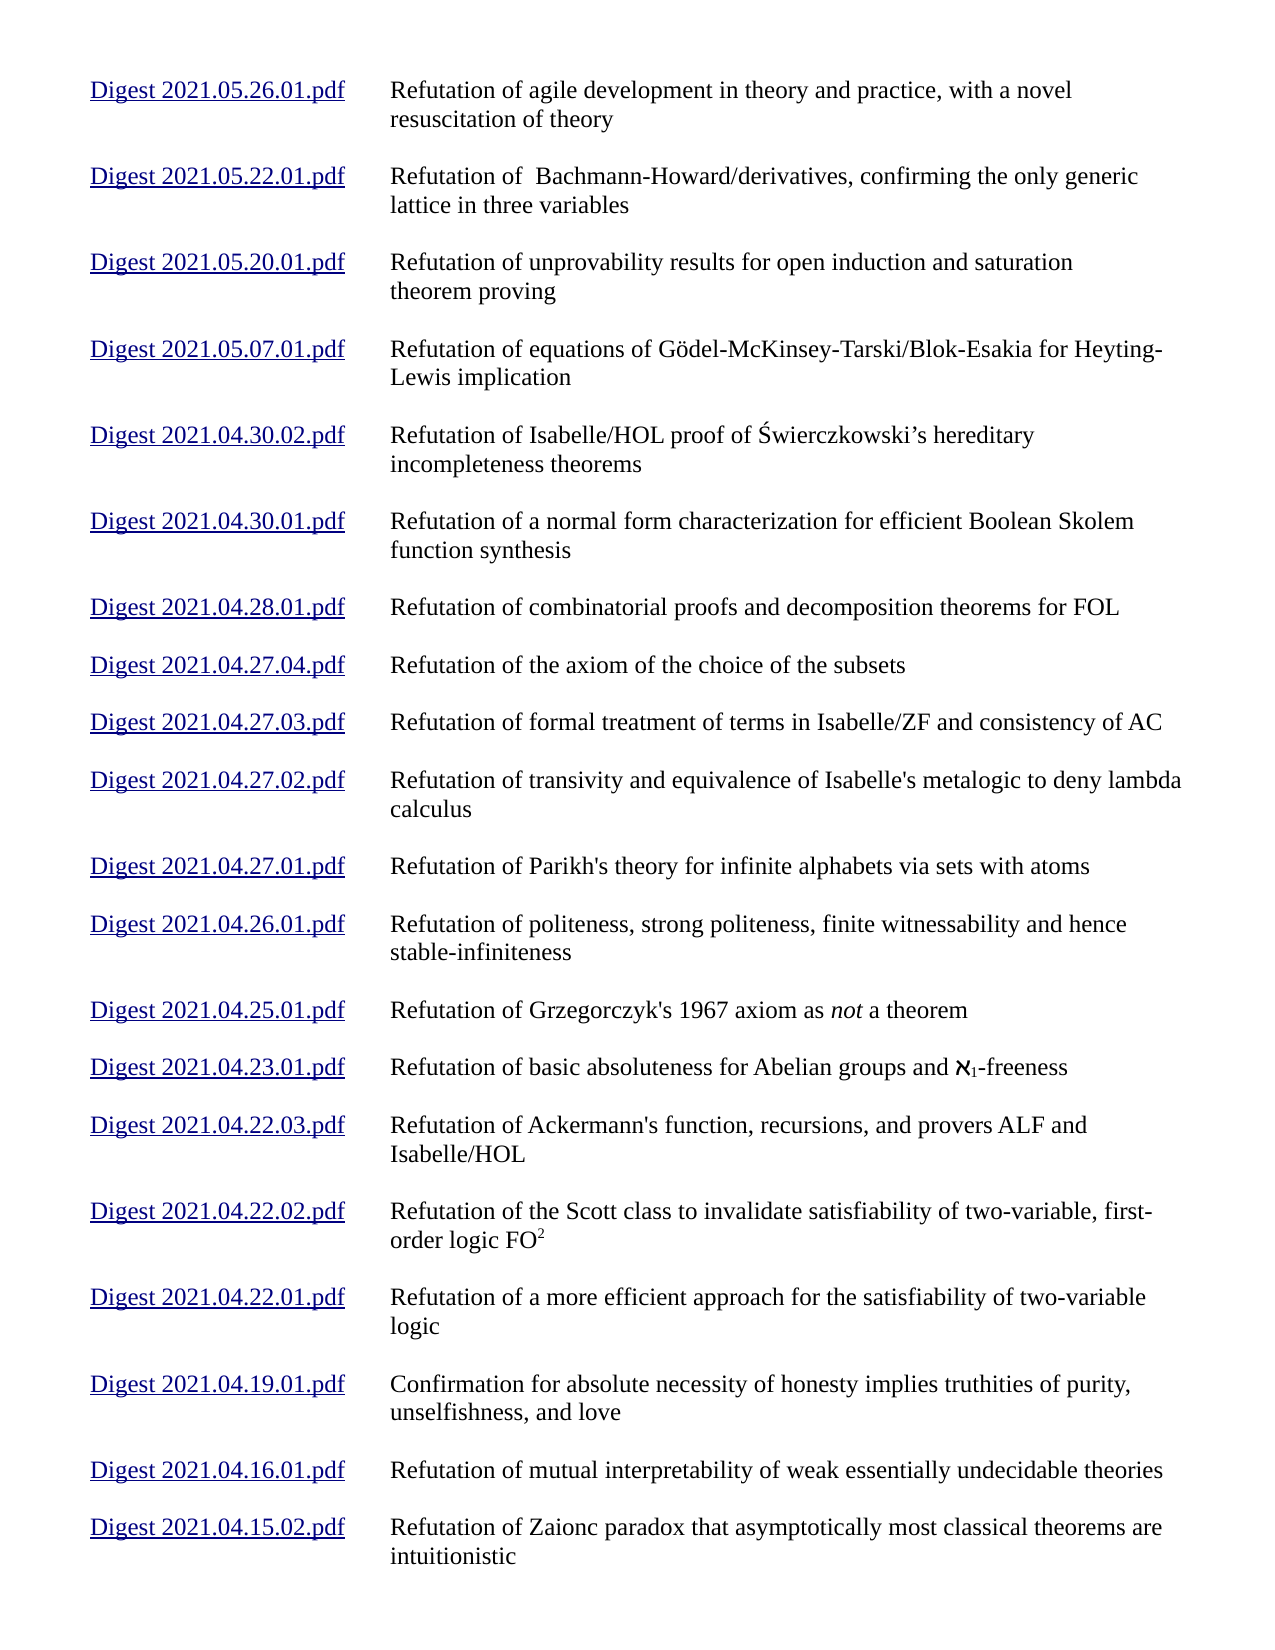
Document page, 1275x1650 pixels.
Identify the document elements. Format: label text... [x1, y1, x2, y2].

text Digest 2021.04.27.03.pdf Refutation of formal treatment of terms in Isabelle/ZF and consistency of AC [90, 707, 1185, 736]
text Digest 2021.05.20.01.pdf Refutation of unprovability results for open induction and saturation [90, 247, 1185, 276]
text theorem proving [90, 276, 1185, 305]
text Digest 2021.04.27.02.pdf Refutation of transivity and equivalence of Isabelle's metalogic to deny lambda calculus [90, 765, 1185, 822]
text Digest 2021.04.30.01.pdf Refutation of a normal form characterization for efficient Boolean Skolem function synthesis [90, 506, 1185, 564]
text Digest 2021.04.30.02.pdf Refutation of Isabelle/HOL proof of Świerczkowski’s hereditary incompleteness theorems [90, 420, 1185, 477]
text Digest 2021.05.22.01.pdf Refutation of Bachmann-Howard/derivatives, confirming the only generic lattice in three variables [90, 161, 1185, 219]
text Digest 2021.04.27.01.pdf Refutation of Parikh's theory for infinite alphabets via sets with atoms [90, 851, 1185, 880]
text Digest 2021.04.22.01.pdf Refutation of a more efficient approach for the satisfiability of two-variable logic [90, 1282, 1185, 1340]
text Digest 2021.04.22.02.pdf Refutation of the Scott class to invalidate satisfiability of two-variable, first- order logic FO2 [90, 1196, 1185, 1254]
text Digest 2021.04.25.01.pdf Refutation of Grzegorczyk's 1967 axiom as not a theorem [90, 995, 1185, 1024]
text Digest 2021.04.26.01.pdf Refutation of politeness, strong politeness, finite witnessability and hence stable-infiniteness [90, 909, 1185, 966]
text Digest 2021.04.16.01.pdf Refutation of mutual interpretability of weak essentially undecidable theories [90, 1455, 1185, 1484]
text Digest 2021.04.28.01.pdf Refutation of combinatorial proofs and decomposition theorems for FOL [90, 592, 1185, 621]
text Digest 2021.04.15.02.pdf Refutation of Zaionc paradox that asymptotically most classical theorems are intuitionistic [90, 1512, 1185, 1570]
text Digest 2021.04.19.01.pdf Confirmation for absolute necessity of honesty implies truthities of purity, unselfishness, and love [90, 1369, 1185, 1426]
text Digest 2021.04.22.03.pdf Refutation of Ackermann's function, recursions, and provers ALF and Isabelle/HOL [90, 1110, 1185, 1167]
text Digest 2021.04.27.04.pdf Refutation of the axiom of the choice of the subsets [90, 650, 1185, 679]
text Digest 2021.05.26.01.pdf Refutation of agile development in theory and practice, with a novel resuscitation of theory [90, 75, 1185, 132]
text Digest 2021.05.07.01.pdf Refutation of equations of Gödel-McKinsey-Tarski/Blok-Esakia for Heyting- Lewis implication [90, 334, 1185, 391]
text Digest 2021.04.23.01.pdf Refutation of basic absoluteness for Abelian groups and ℵ1-freeness [90, 1052, 1185, 1081]
